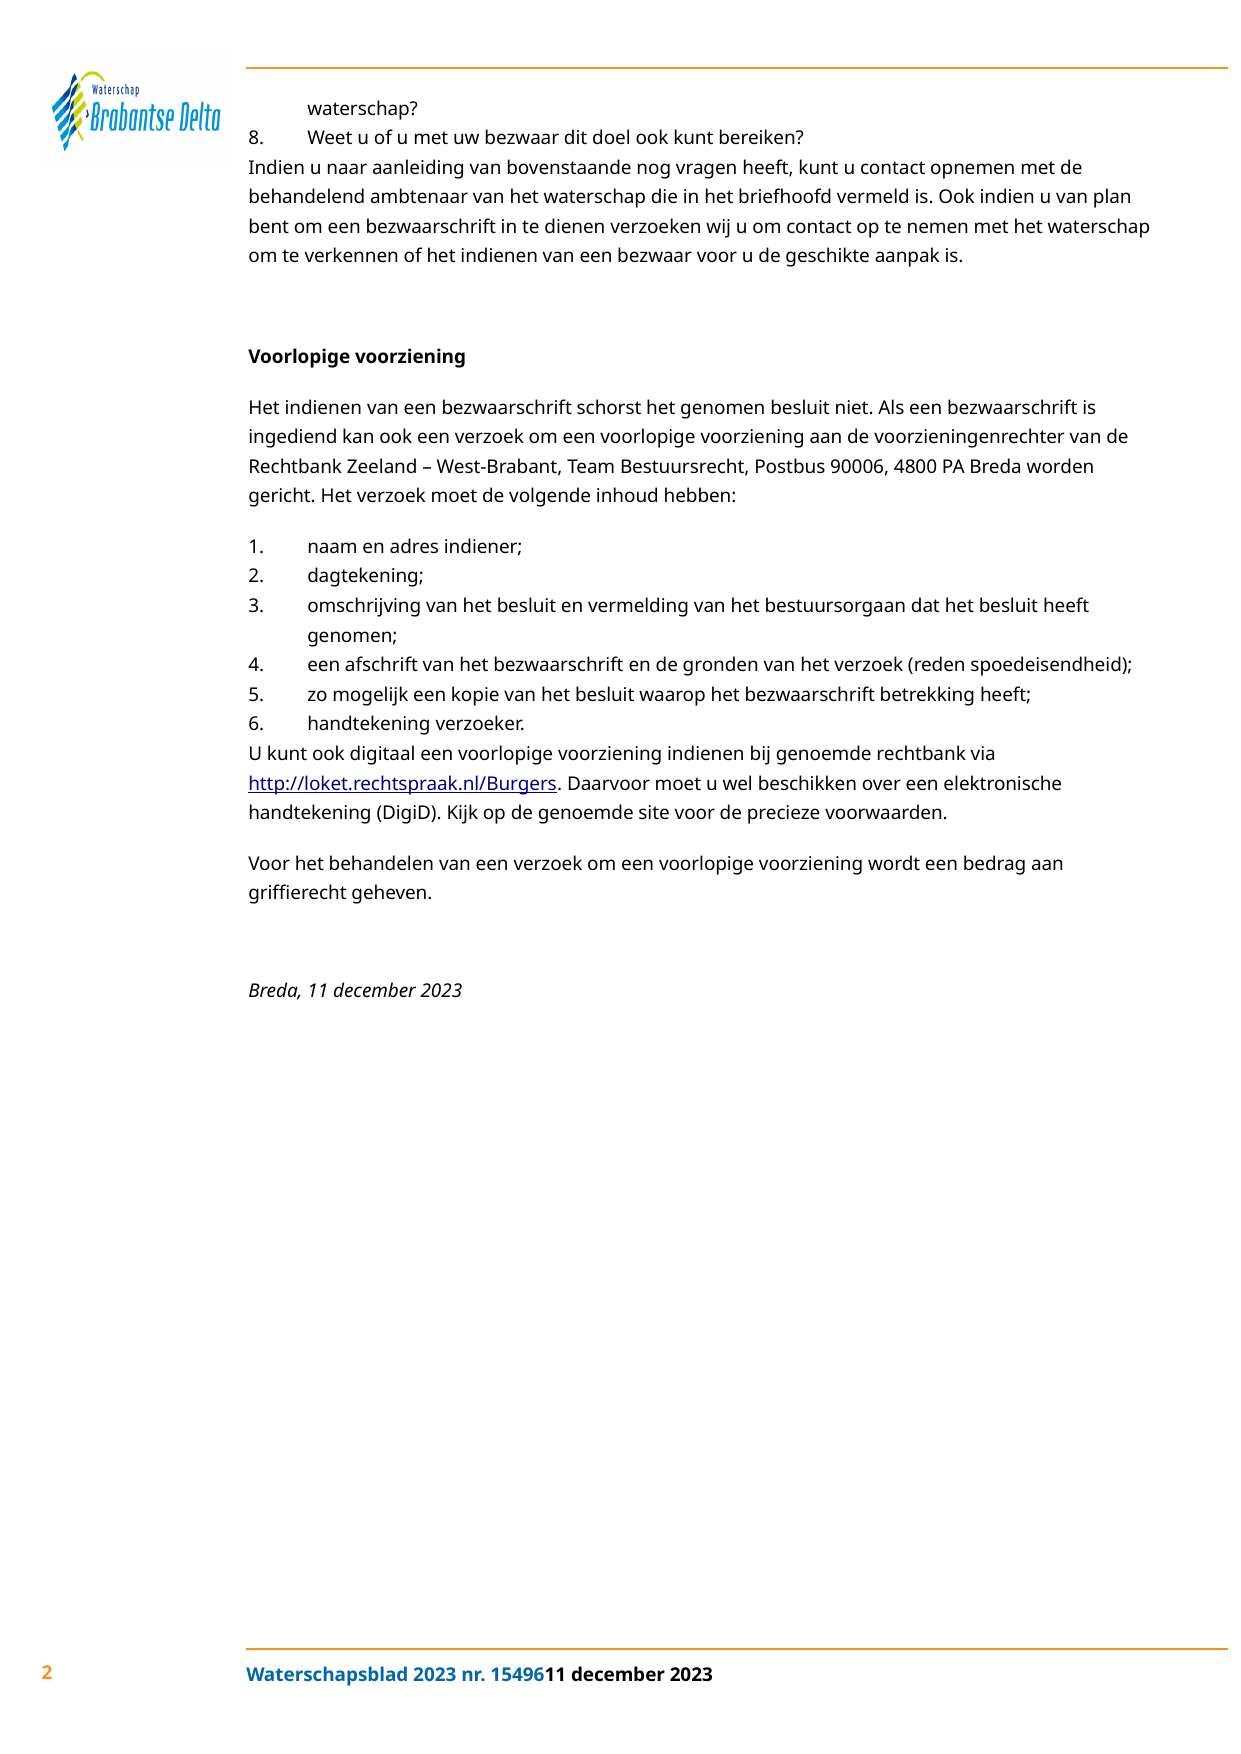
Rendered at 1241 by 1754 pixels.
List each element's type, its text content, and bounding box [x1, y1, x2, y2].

list dagtekening; [248, 563, 1152, 588]
text Breda, 11 december 2023 [248, 978, 1152, 1003]
list omschrijving van het besluit en vermelding van het bestuursorgaan dat het besluit heeft genomen; [248, 592, 1152, 648]
list handtekening verzoeker. [248, 711, 1152, 736]
list Weet u of u met uw bezwaar dit doel ook kunt bereiken? [248, 124, 1152, 150]
picture [41, 47, 231, 172]
text U kunt ook digitaal een voorlopige voorziening indienen bij genoemde rechtbank via http://loket.rechtspraak.nl/Burgers. Daarvoor moet u wel beschikken over een elektronische handtekening (DigiD). Kijk op de genoemde site voor de precieze voorwaarden. [248, 740, 1152, 825]
text Voor het behandelen van een verzoek om een voorlopige voorziening wordt een bedrag aan griffierecht geheven. [248, 850, 1152, 905]
text Het indienen van een bezwaarschrift schorst het genomen besluit niet. Als een bezwaarschrift is ingediend kan ook een verzoek om een voorlopige voorziening aan de voorzieningenrechter van de Rechtbank Zeeland – West-Brabant, Team Bestuursrecht, Postbus 90006, 4800 PA Breda worden gericht. Het verzoek moet de volgende inhoud hebben: [248, 394, 1152, 508]
text Indien u naar aanleiding van bovenstaande nog vragen heeft, kunt u contact opnemen met de behandelend ambtenaar van het waterschap die in het briefhoofd vermeld is. Ook indien u van plan bent om een bezwaarschrift in te dienen verzoeken wij u om contact op te nemen met het waterschap om te verkennen of het indienen van een bezwaar voor u de geschikte aanpak is. [248, 154, 1152, 268]
list waterschap? [248, 95, 1152, 121]
list naam en adres indiener; [248, 533, 1152, 559]
text Voorlopige voorziening [248, 343, 1152, 369]
list zo mogelijk een kopie van het besluit waarop het bezwaarschrift betrekking heeft; [248, 681, 1152, 707]
list een afschrift van het bezwaarschrift en de gronden van het verzoek (reden spoedeisendheid); [248, 651, 1152, 677]
